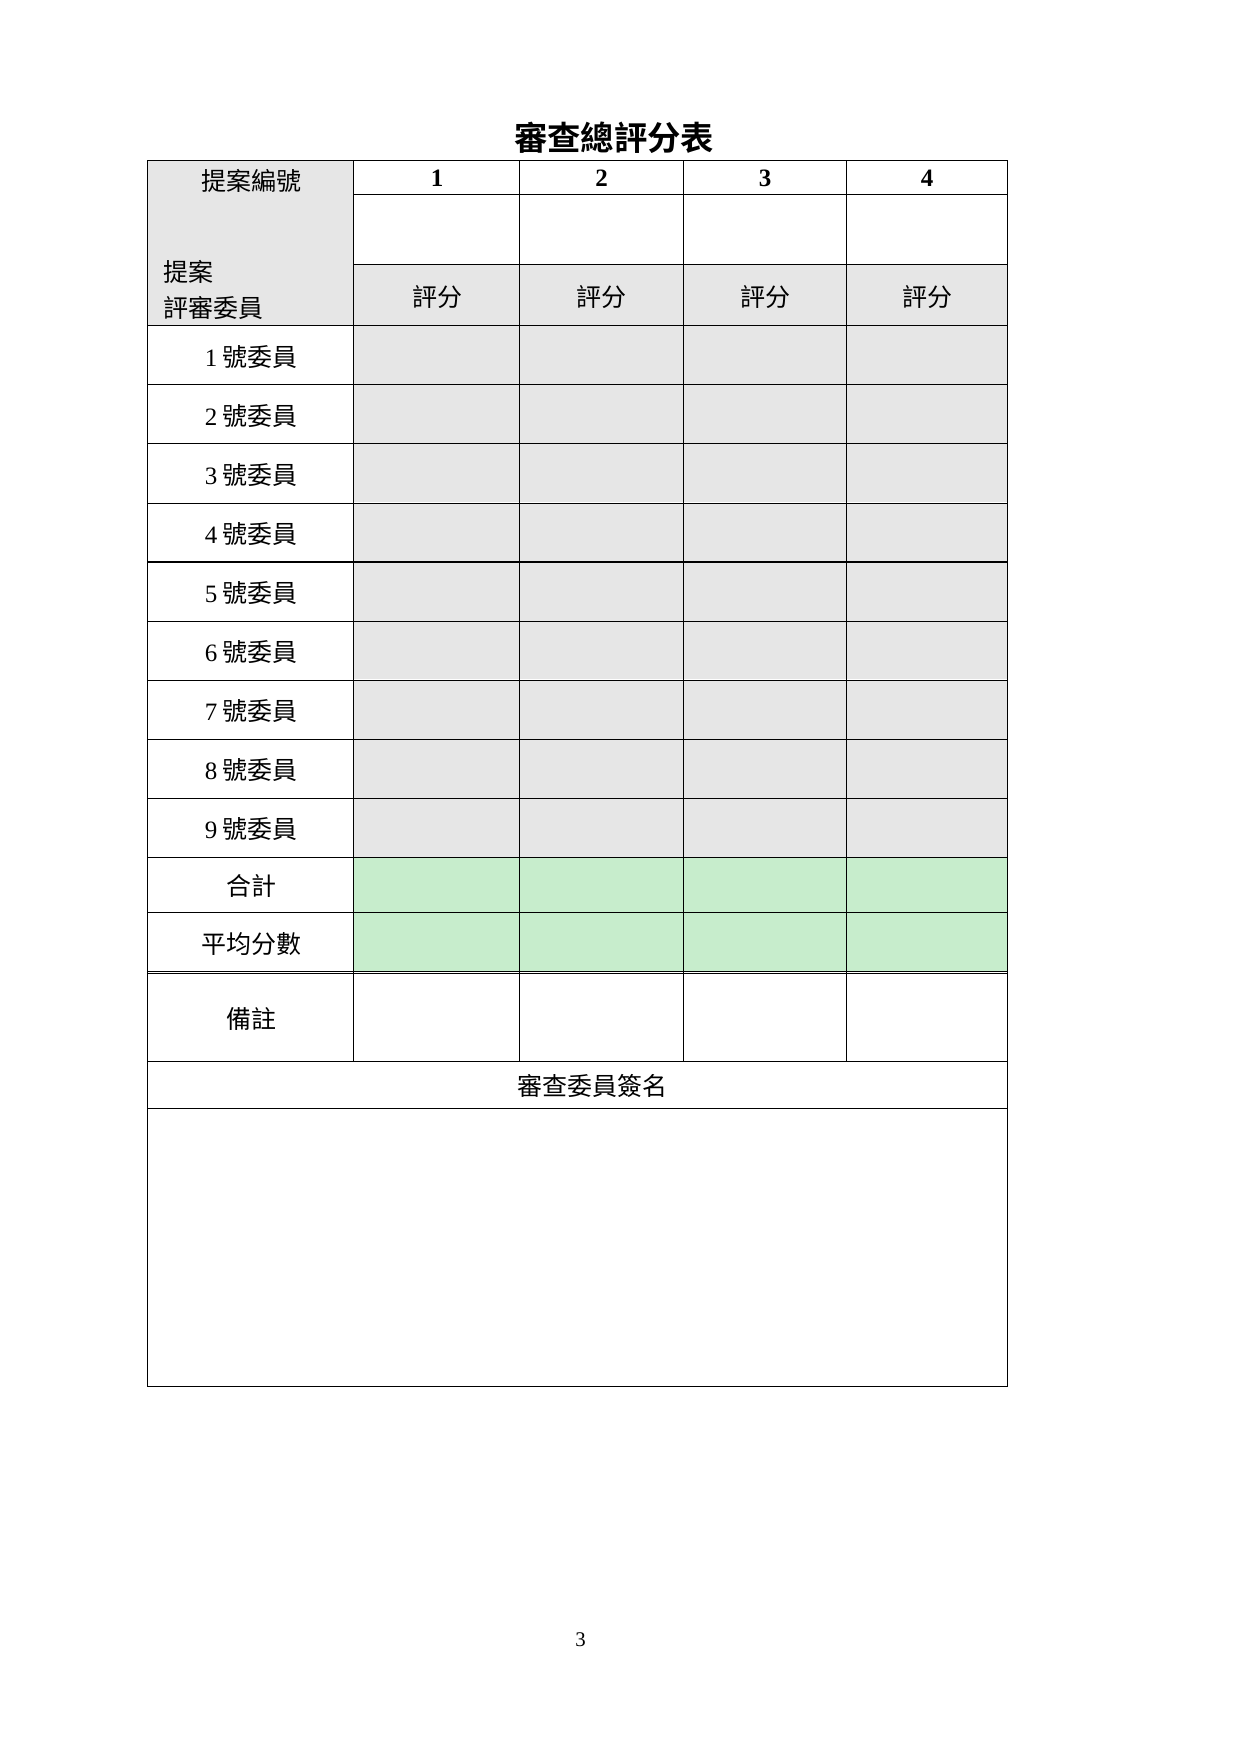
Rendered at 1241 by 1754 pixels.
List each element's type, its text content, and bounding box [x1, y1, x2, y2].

table_cell [684, 740, 846, 798]
table_cell 3號委員 [148, 444, 353, 502]
table_cell [847, 681, 1007, 739]
table_cell [148, 1109, 1007, 1386]
table_cell [354, 799, 519, 857]
table_cell [847, 740, 1007, 798]
table_cell 合計 [148, 858, 353, 912]
table_header 3 [684, 161, 846, 194]
table_cell [520, 622, 683, 679]
table_cell [354, 444, 519, 502]
table_cell 1號委員 [148, 326, 353, 384]
table_cell [684, 444, 846, 502]
table_cell 審查委員簽名 [148, 1062, 1007, 1108]
table_cell [847, 326, 1007, 384]
table_cell 9號委員 [148, 799, 353, 857]
table_cell [354, 681, 519, 739]
text 審查總評分表 [135, 112, 1092, 160]
table_cell [847, 799, 1007, 857]
table_cell [847, 974, 1007, 1061]
table_cell [354, 504, 519, 561]
table_cell [684, 195, 846, 264]
table_cell [684, 913, 846, 971]
table_cell [684, 504, 846, 561]
table_cell [684, 385, 846, 443]
table_cell [354, 563, 519, 621]
table_cell 平均分數 [148, 913, 353, 971]
table_cell 4號委員 [148, 504, 353, 561]
table_cell [520, 858, 683, 912]
table_cell [520, 385, 683, 443]
table_cell 6號委員 [148, 622, 353, 679]
table_cell [684, 799, 846, 857]
table_cell [354, 195, 519, 264]
table_cell [684, 681, 846, 739]
table_cell [847, 444, 1007, 502]
table_header 2 [520, 161, 683, 194]
table_cell [520, 740, 683, 798]
table_cell [684, 326, 846, 384]
table_cell 評分 [520, 265, 683, 325]
table_cell [847, 858, 1007, 912]
table_cell [847, 622, 1007, 679]
table_cell 評分 [354, 265, 519, 325]
table_cell [520, 681, 683, 739]
table_cell [520, 974, 683, 1061]
table_cell [684, 563, 846, 621]
table_cell 8號委員 [148, 740, 353, 798]
table_cell 評分 [847, 265, 1007, 325]
table_cell [847, 195, 1007, 264]
table_cell [684, 974, 846, 1061]
table_cell [684, 858, 846, 912]
table_cell 7號委員 [148, 681, 353, 739]
table_cell [684, 622, 846, 679]
table_cell [354, 385, 519, 443]
table_cell [354, 974, 519, 1061]
table_cell [520, 504, 683, 561]
table_cell 評分 [684, 265, 846, 325]
table_cell [847, 563, 1007, 621]
table_cell [354, 858, 519, 912]
table_cell [520, 195, 683, 264]
table_cell [847, 504, 1007, 561]
table_cell [354, 740, 519, 798]
table_cell 2號委員 [148, 385, 353, 443]
table_cell [520, 326, 683, 384]
table_cell [847, 913, 1007, 971]
table_cell [520, 563, 683, 621]
table_header 提案編號 提案 評審委員 [148, 161, 353, 325]
table_cell [354, 326, 519, 384]
table_header 1 [354, 161, 519, 194]
table_cell [520, 799, 683, 857]
table_header 4 [847, 161, 1007, 194]
table_cell [354, 913, 519, 971]
table_cell 5號委員 [148, 563, 353, 621]
table_cell 備註 [148, 974, 353, 1061]
table_cell [520, 913, 683, 971]
table_cell [520, 444, 683, 502]
table_cell [847, 385, 1007, 443]
table_cell [354, 622, 519, 679]
